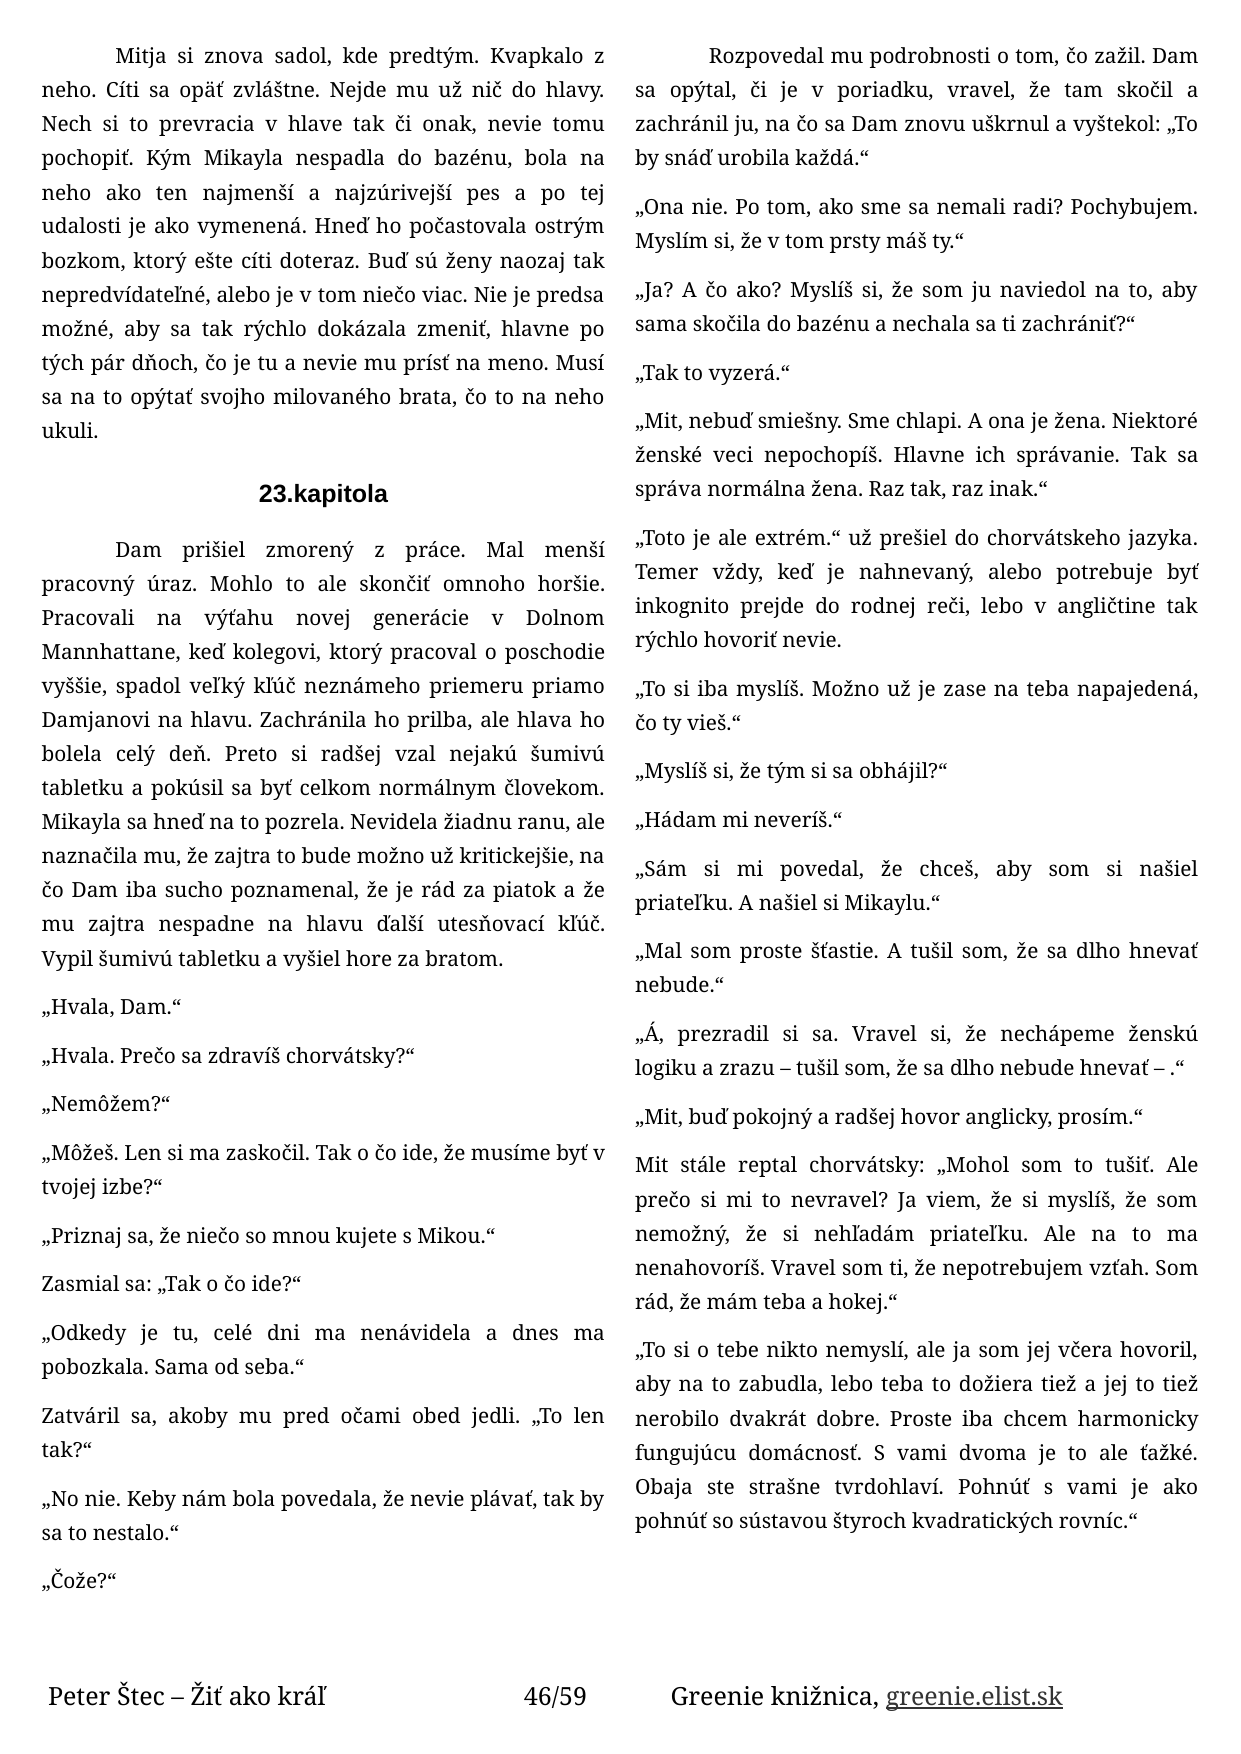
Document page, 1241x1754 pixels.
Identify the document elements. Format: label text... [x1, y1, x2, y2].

text „Tak to vyzerá.“ [635, 358, 1199, 386]
text Zasmial sa: „Tak o čo ide?“ [41, 1269, 605, 1298]
text „Môžeš. Len si ma zaskočil. Tak o čo ide, že musíme byť v tvojej izbe?“ [41, 1138, 605, 1201]
text „Nemôžem?“ [41, 1089, 605, 1118]
text „No nie. Keby nám bola povedala, že nevie plávať, tak by sa to nestalo.“ [41, 1484, 605, 1546]
text „Ja? A čo ako? Myslíš si, že som ju naviedol na to, aby sama skočila do bazénu a nechala sa ti zachrániť?“ [635, 275, 1199, 337]
text Mitja si znova sadol, kde predtým. Kvapkalo z neho. Cíti sa opäť zvláštne. Nejde mu už nič do hlavy. Nech si to prevracia v hlave tak či onak, nevie tomu pochopiť. Kým Mikayla nespadla do bazénu, bola na neho ako ten najmenší a najzúrivejší pes a po tej udalosti je ako vymenená. Hneď ho počastovala ostrým bozkom, ktorý ešte cíti doteraz. Buď sú ženy naozaj tak nepredvídateľné, alebo je v tom niečo viac. Nie je predsa možné, aby sa tak rýchlo dokázala zmeniť, hlavne po tých pár dňoch, čo je tu a nevie mu prísť na meno. Musí sa na to opýtať svojho milovaného brata, čo to na neho ukuli. [41, 41, 605, 444]
text „Hádam mi neveríš.“ [635, 805, 1199, 834]
text Dam prišiel zmorený z práce. Mal menší pracovný úraz. Mohlo to ale skončiť omnoho horšie. Pracovali na výťahu novej generácie v Dolnom Mannhattane, keď kolegovi, ktorý pracoval o poschodie vyššie, spadol veľký kľúč neznámeho priemeru priamo Damjanovi na hlavu. Zachránila ho prilba, ale hlava ho bolela celý deň. Preto si radšej vzal nejakú šumivú tabletku a pokúsil sa byť celkom normálnym človekom. Mikayla sa hneď na to pozrela. Nevidela žiadnu ranu, ale naznačila mu, že zajtra to bude možno už kritickejšie, na čo Dam iba sucho poznamenal, že je rád za piatok a že mu zajtra nespadne na hlavu ďalší utesňovací kľúč. Vypil šumivú tabletku a vyšiel hore za bratom. [41, 535, 605, 972]
text „To si iba myslíš. Možno už je zase na teba napajedená, čo ty vieš.“ [635, 674, 1199, 736]
subtitle 23.kapitola [41, 479, 605, 508]
text „Mit, nebuď smiešny. Sme chlapi. A ona je žena. Niektoré ženské veci nepochopíš. Hlavne ich správanie. Tak sa správa normálna žena. Raz tak, raz inak.“ [635, 406, 1199, 503]
text „Hvala. Prečo sa zdravíš chorvátsky?“ [41, 1041, 605, 1069]
text „Toto je ale extrém.“ už prešiel do chorvátskeho jazyka. Temer vždy, keď je nahnevaný, alebo potrebuje byť inkognito prejde do rodnej reči, lebo v angličtine tak rýchlo hovoriť nevie. [635, 523, 1199, 654]
text „Mit, buď pokojný a radšej hovor anglicky, prosím.“ [635, 1102, 1199, 1130]
text „Á, prezradil si sa. Vravel si, že nechápeme ženskú logiku a zrazu – tušil som, že sa dlho nebude hnevať – .“ [635, 1019, 1199, 1082]
text Mit stále reptal chorvátsky: „Mohol som to tušiť. Ale prečo si mi to nevravel? Ja viem, že si myslíš, že som nemožný, že si nehľadám priateľku. Ale na to ma nenahovoríš. Vravel som ti, že nepotrebujem vzťah. Som rád, že mám teba a hokej.“ [635, 1151, 1199, 1315]
text „To si o tebe nikto nemyslí, ale ja som jej včera hovoril, aby na to zabudla, lebo teba to dožiera tiež a jej to tiež nerobilo dvakrát dobre. Proste iba chcem harmonicky fungujúcu domácnosť. S vami dvoma je to ale ťažké. Obaja ste strašne tvrdohlaví. Pohnúť s vami je ako pohnúť so sústavou štyroch kvadratických rovníc.“ [635, 1336, 1199, 1534]
text „Ona nie. Po tom, ako sme sa nemali radi? Pochybujem. Myslím si, že v tom prsty máš ty.“ [635, 192, 1199, 255]
text „Sám si mi povedal, že chceš, aby som si našiel priateľku. A našiel si Mikaylu.“ [635, 854, 1199, 916]
text Rozpovedal mu podrobnosti o tom, čo zažil. Dam sa opýtal, či je v poriadku, vravel, že tam skočil a zachránil ju, na čo sa Dam znovu uškrnul a vyštekol: „To by snáď urobila každá.“ [635, 41, 1199, 172]
text „Myslíš si, že tým si sa obhájil?“ [635, 757, 1199, 785]
text Zatváril sa, akoby mu pred očami obed jedli. „To len tak?“ [41, 1401, 605, 1463]
text „Mal som proste šťastie. A tušil som, že sa dlho hnevať nebude.“ [635, 937, 1199, 999]
text „Hvala, Dam.“ [41, 992, 605, 1021]
text „Priznaj sa, že niečo so mnou kujete s Mikou.“ [41, 1221, 605, 1249]
text „Odkedy je tu, celé dni ma nenávidela a dnes ma pobozkala. Sama od seba.“ [41, 1318, 605, 1381]
text „Čože?“ [41, 1566, 605, 1595]
